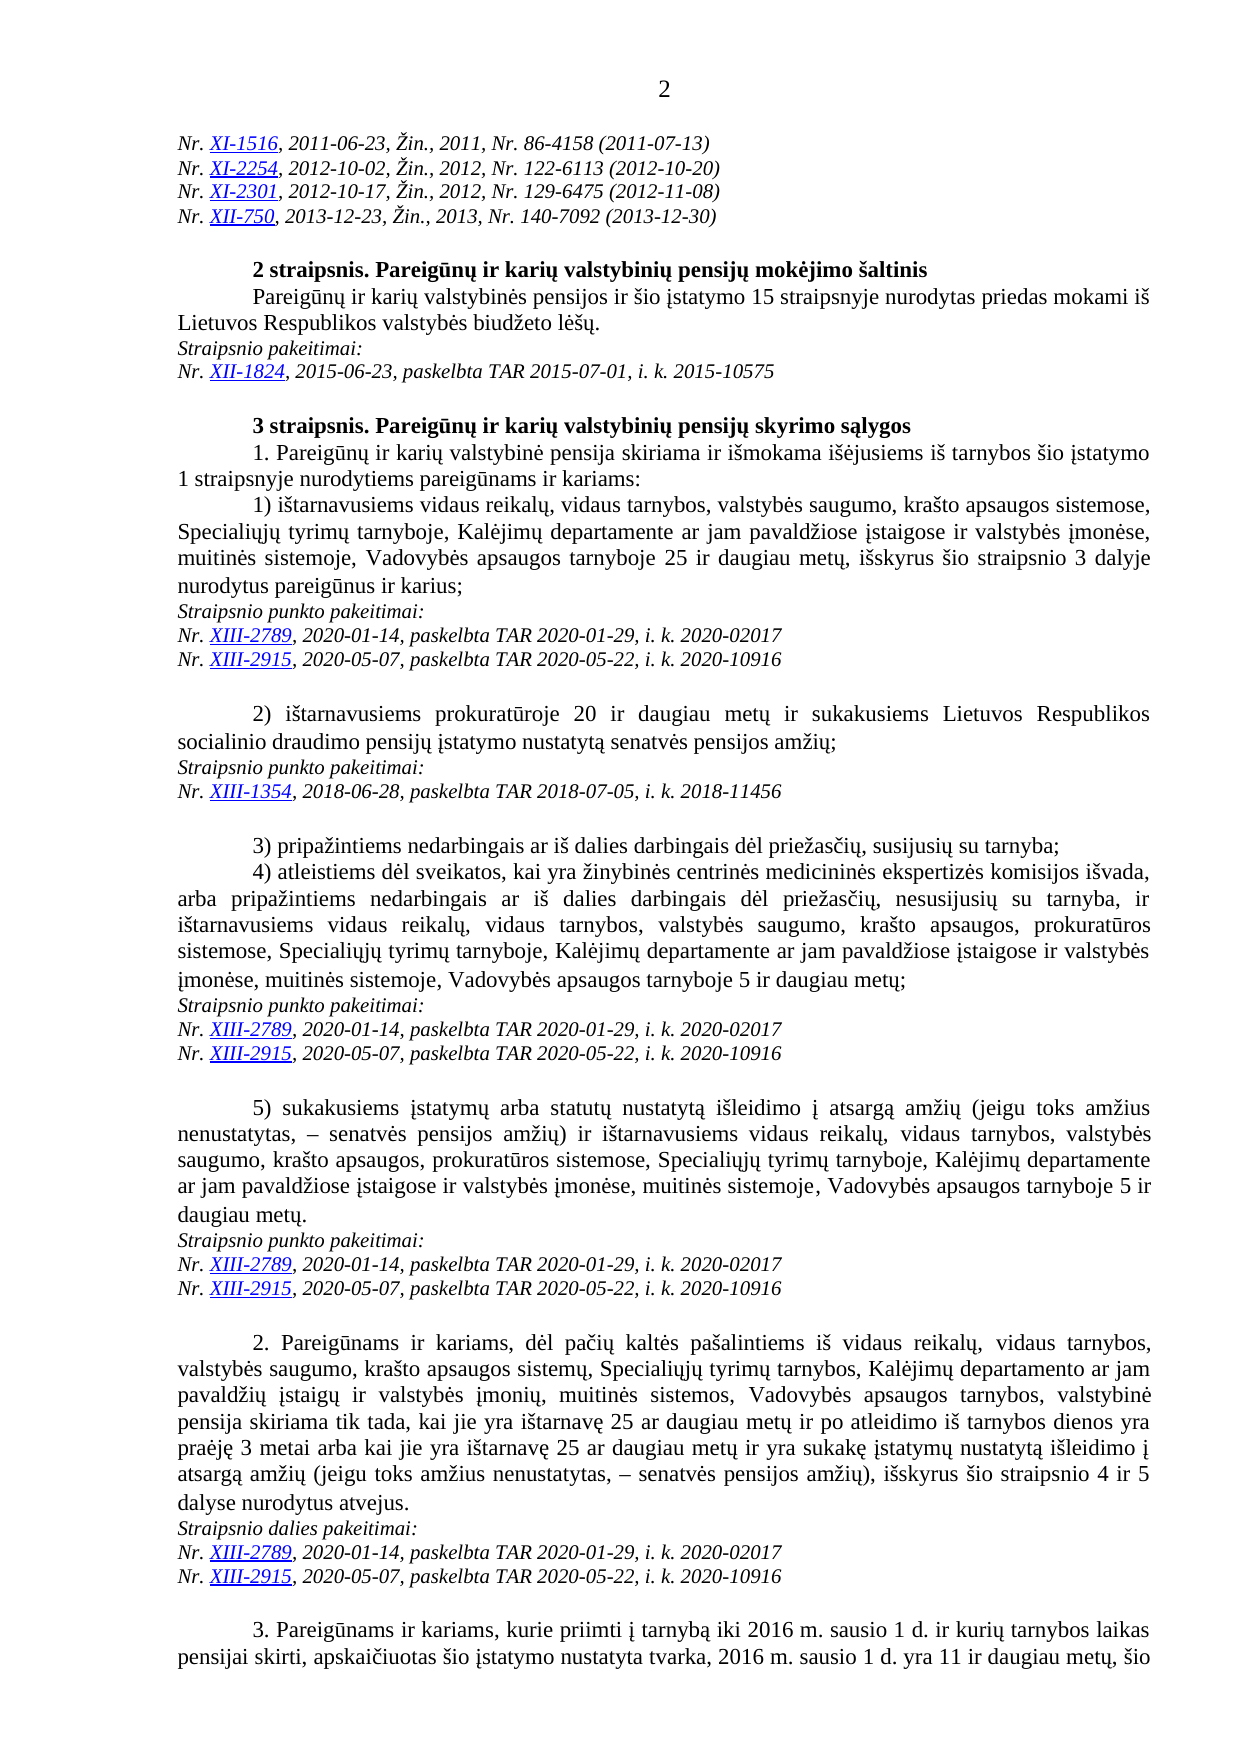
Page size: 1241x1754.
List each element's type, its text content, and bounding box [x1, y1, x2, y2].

text Nr. XIII-1354, 2018-06-28, paskelbta TAR 2018-07-05, i. k. 2018-11456 [177, 779, 1152, 803]
text 5) sukakusiems įstatymų arba statutų nustatytą išleidimo į atsargą amžių (jeigu toks amžius nenustatytas, – senatvės pensijos amžių) ir ištarnavusiems vidaus reikalų, vidaus tarnybos, valstybės saugumo, krašto apsaugos, prokuratūros sistemose, Specialiųjų tyrimų tarnyboje, Kalėjimų departamente ar jam pavaldžiose įstaigose ir valstybės įmonėse, muitinės sistemoje, Vadovybės apsaugos tarnyboje 5 ir daugiau metų. [177, 1093, 1152, 1228]
text Nr. XIII-2915, 2020-05-07, paskelbta TAR 2020-05-22, i. k. 2020-10916 [177, 647, 1152, 671]
text 2 straipsnis. Pareigūnų ir karių valstybinių pensijų mokėjimo šaltinis [177, 256, 1152, 283]
text Straipsnio dalies pakeitimai: [177, 1516, 1152, 1539]
text 3 straipsnis. Pareigūnų ir karių valstybinių pensijų skyrimo sąlygos [177, 412, 1152, 439]
text Nr. XIII-2915, 2020-05-07, paskelbta TAR 2020-05-22, i. k. 2020-10916 [177, 1276, 1152, 1300]
text Nr. XIII-2789, 2020-01-14, paskelbta TAR 2020-01-29, i. k. 2020-02017 [177, 1252, 1152, 1276]
text Straipsnio punkto pakeitimai: [177, 993, 1152, 1017]
text 1. Pareigūnų ir karių valstybinė pensija skiriama ir išmokama išėjusiems iš tarnybos šio įstatymo 1 straipsnyje nurodytiems pareigūnams ir kariams: [177, 439, 1152, 491]
text Straipsnio punkto pakeitimai: [177, 1228, 1152, 1252]
text Nr. XII-1824, 2015-06-23, paskelbta TAR 2015-07-01, i. k. 2015-10575 [177, 359, 1152, 383]
text Straipsnio punkto pakeitimai: [177, 755, 1152, 779]
text 3. Pareigūnams ir kariams, kurie priimti į tarnybą iki 2016 m. sausio 1 d. ir kurių tarnybos laikas pensijai skirti, apskaičiuotas šio įstatymo nustatyta tvarka, 2016 m. sausio 1 d. yra 11 ir daugiau metų, šio [177, 1616, 1152, 1669]
text Nr. XIII-2915, 2020-05-07, paskelbta TAR 2020-05-22, i. k. 2020-10916 [177, 1041, 1152, 1065]
text Straipsnio punkto pakeitimai: [177, 599, 1152, 623]
text Nr. XII-750, 2013-12-23, Žin., 2013, Nr. 140-7092 (2013-12-30) [177, 203, 1149, 228]
text Nr. XI-2254, 2012-10-02, Žin., 2012, Nr. 122-6113 (2012-10-20) [177, 155, 1149, 179]
text Pareigūnų ir karių valstybinės pensijos ir šio įstatymo 15 straipsnyje nurodytas priedas mokami iš Lietuvos Respublikos valstybės biudžeto lėšų. [177, 283, 1152, 335]
text Nr. XIII-2789, 2020-01-14, paskelbta TAR 2020-01-29, i. k. 2020-02017 [177, 1017, 1152, 1041]
text Nr. XI-2301, 2012-10-17, Žin., 2012, Nr. 129-6475 (2012-11-08) [177, 179, 1149, 203]
text 2) ištarnavusiems prokuratūroje 20 ir daugiau metų ir sukakusiems Lietuvos Respublikos socialinio draudimo pensijų įstatymo nustatytą senatvės pensijos amžių; [177, 700, 1152, 755]
text Nr. XIII-2915, 2020-05-07, paskelbta TAR 2020-05-22, i. k. 2020-10916 [177, 1564, 1152, 1588]
text Nr. XI-1516, 2011-06-23, Žin., 2011, Nr. 86-4158 (2011-07-13) [177, 131, 1152, 155]
text Nr. XIII-2789, 2020-01-14, paskelbta TAR 2020-01-29, i. k. 2020-02017 [177, 1539, 1152, 1564]
text Nr. XIII-2789, 2020-01-14, paskelbta TAR 2020-01-29, i. k. 2020-02017 [177, 623, 1152, 647]
text 1) ištarnavusiems vidaus reikalų, vidaus tarnybos, valstybės saugumo, krašto apsaugos sistemose, Specialiųjų tyrimų tarnyboje, Kalėjimų departamente ar jam pavaldžiose įstaigose ir valstybės įmonėse, muitinės sistemoje, Vadovybės apsaugos tarnyboje 25 ir daugiau metų, išskyrus šio straipsnio 3 dalyje nurodytus pareigūnus ir karius; [177, 491, 1152, 599]
text 2. Pareigūnams ir kariams, dėl pačių kaltės pašalintiems iš vidaus reikalų, vidaus tarnybos, valstybės saugumo, krašto apsaugos sistemų, Specialiųjų tyrimų tarnybos, Kalėjimų departamento ar jam pavaldžių įstaigų ir valstybės įmonių, muitinės sistemos, Vadovybės apsaugos tarnybos, valstybinė pensija skiriama tik tada, kai jie yra ištarnavę 25 ar daugiau metų ir po atleidimo iš tarnybos dienos yra praėję 3 metai arba kai jie yra ištarnavę 25 ar daugiau metų ir yra sukakę įstatymų nustatytą išleidimo į atsargą amžių (jeigu toks amžius nenustatytas, – senatvės pensijos amžių), išskyrus šio straipsnio 4 ir 5 dalyse nurodytus atvejus. [177, 1329, 1152, 1516]
text Straipsnio pakeitimai: [177, 335, 1152, 359]
text 4) atleistiems dėl sveikatos, kai yra žinybinės centrinės medicininės ekspertizės komisijos išvada, arba pripažintiems nedarbingais ar iš dalies darbingais dėl priežasčių, nesusijusių su tarnyba, ir ištarnavusiems vidaus reikalų, vidaus tarnybos, valstybės saugumo, krašto apsaugos, prokuratūros sistemose, Specialiųjų tyrimų tarnyboje, Kalėjimų departamente ar jam pavaldžiose įstaigose ir valstybės įmonėse, muitinės sistemoje, Vadovybės apsaugos tarnyboje 5 ir daugiau metų; [177, 858, 1152, 993]
text 3) pripažintiems nedarbingais ar iš dalies darbingais dėl priežasčių, susijusių su tarnyba; [177, 832, 1152, 858]
